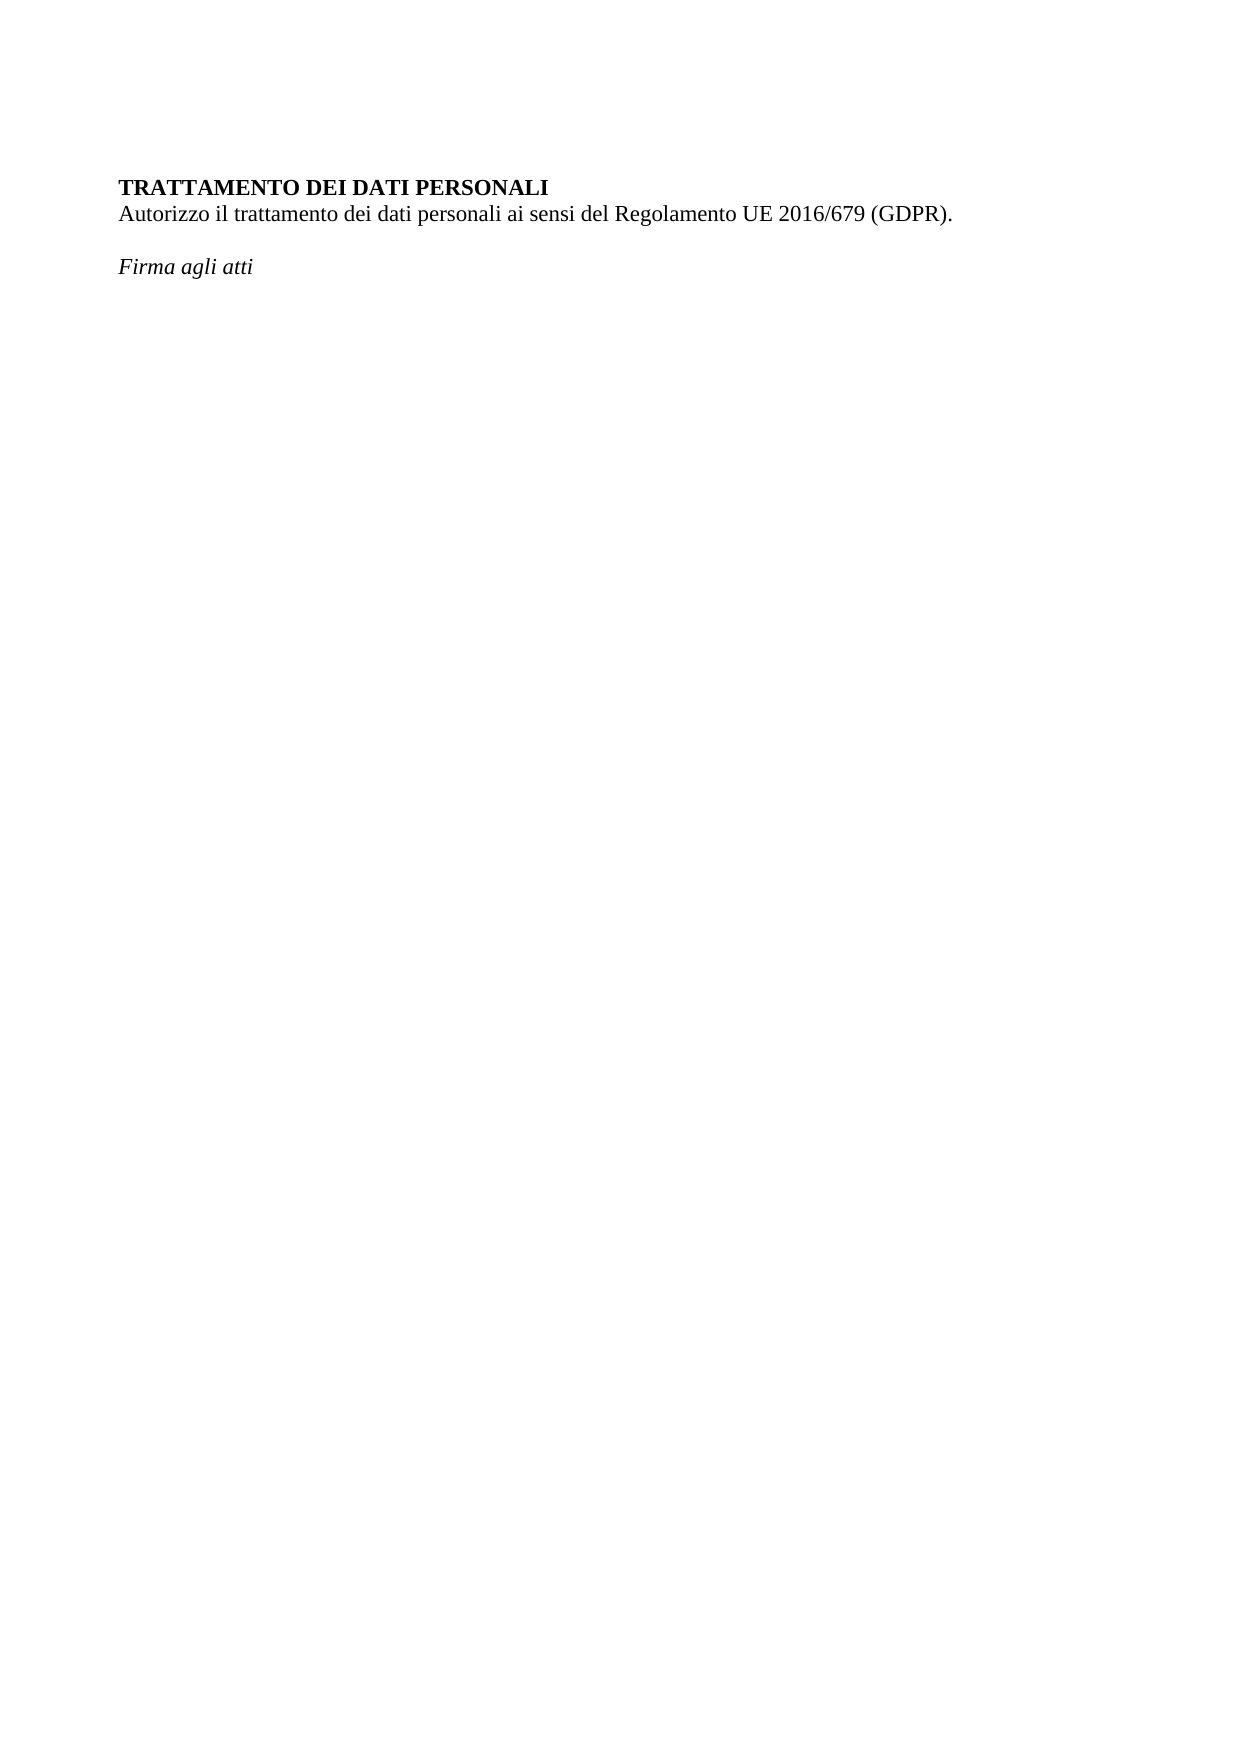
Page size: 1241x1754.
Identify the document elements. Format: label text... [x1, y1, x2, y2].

text Autorizzo il trattamento dei dati personali ai sensi del Regolamento UE 2016/679 (GDPR). [118, 200, 1122, 227]
text Firma agli atti [118, 253, 1122, 279]
text TRATTAMENTO DEI DATI PERSONALI [118, 174, 1122, 200]
